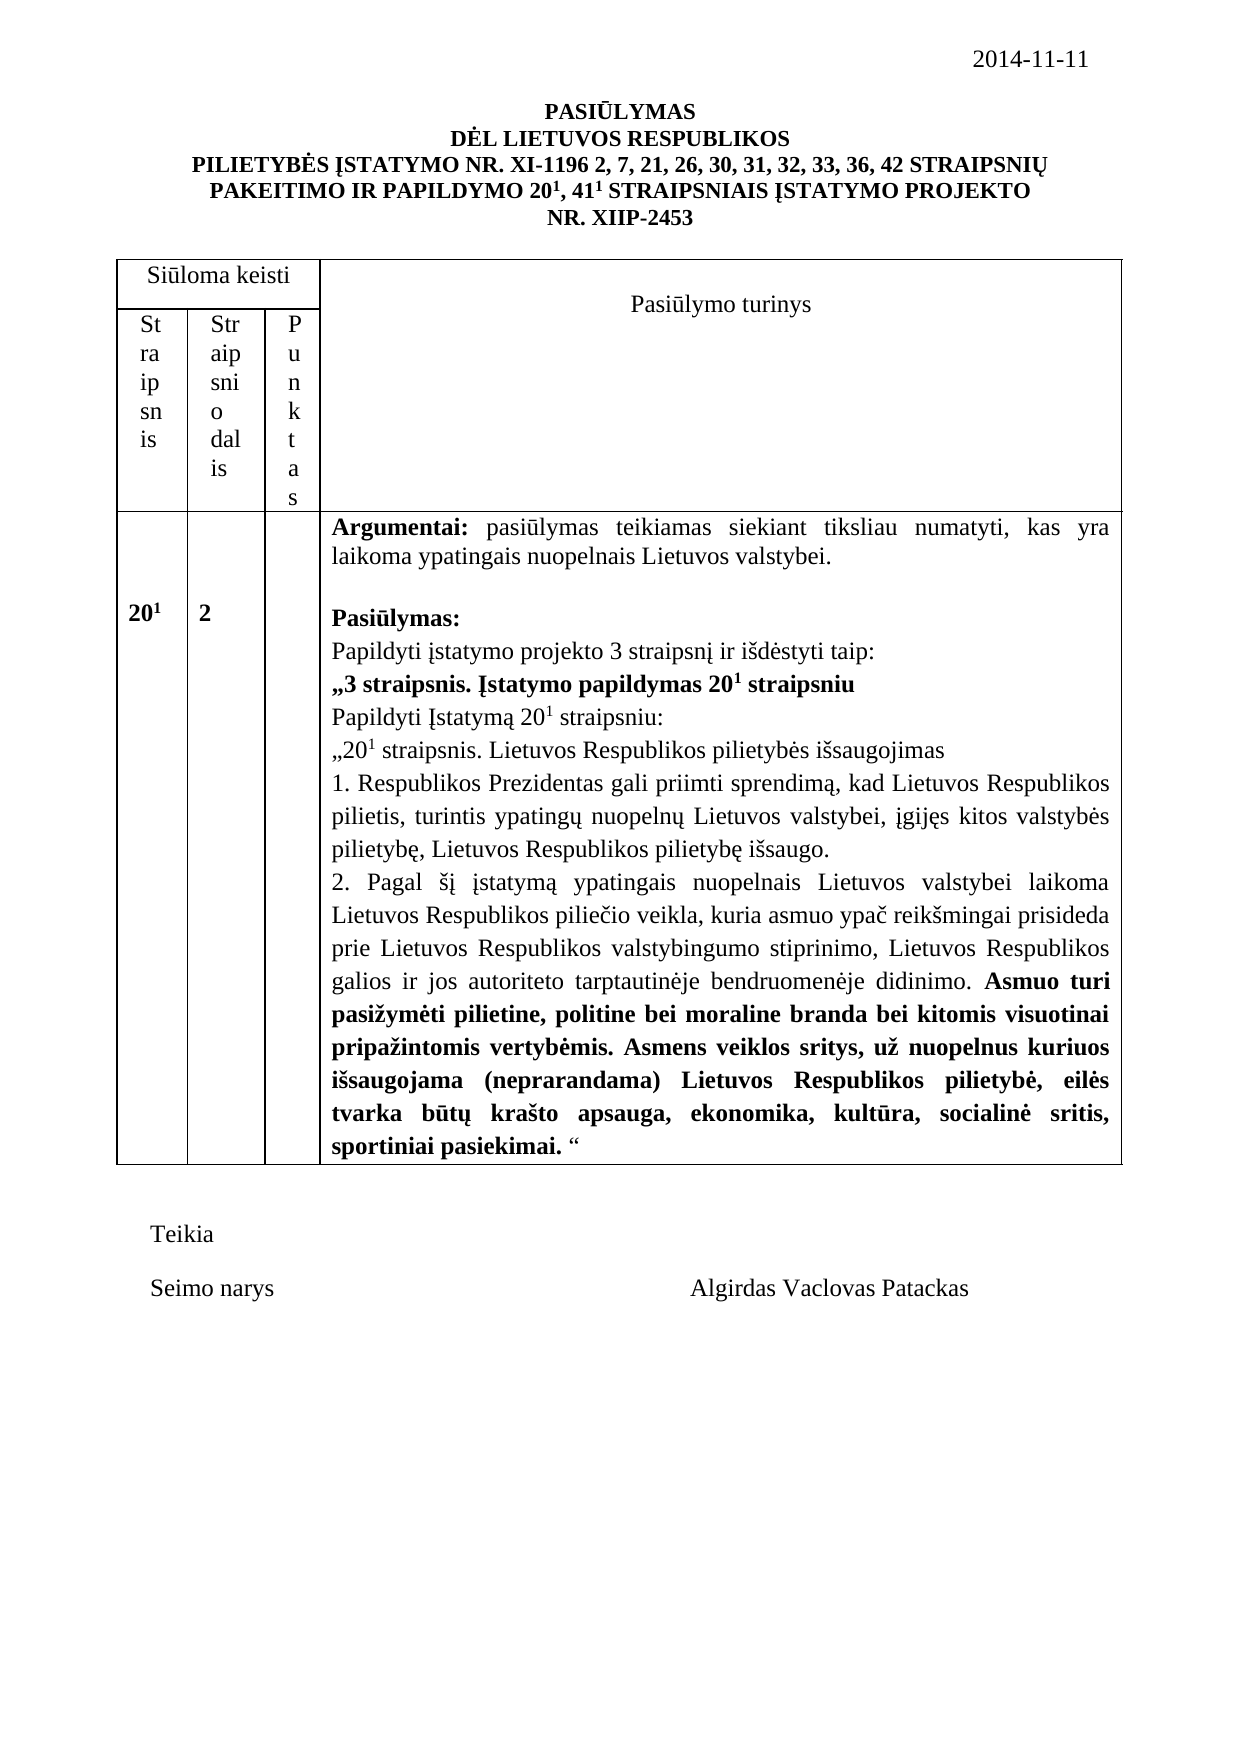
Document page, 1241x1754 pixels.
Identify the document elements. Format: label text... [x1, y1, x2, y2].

table_cell Straipsnis [118, 310, 187, 511]
table_cell 201 [118, 512, 187, 1164]
table_cell [266, 512, 319, 1164]
table_cell Straipsnio dalis [188, 310, 264, 511]
text Seimo narys Algirdas Vaclovas Patackas [150, 1273, 1090, 1302]
table_header Siūloma keisti [118, 260, 319, 308]
text NR. XIIP-2453 [150, 204, 1090, 230]
text Teikia [150, 1219, 1090, 1248]
text PILIETYBĖS ĮSTATYMO NR. XI-1196 2, 7, 21, 26, 30, 31, 32, 33, 36, 42 STRAIPSNIŲ PAKEITIMO IR PAPILDYMO 201, 411 STRAIPSNIAIS ĮSTATYMO PROJEKTO [150, 151, 1090, 204]
table_cell Punktas [266, 310, 319, 511]
text PASIŪLYMAS [150, 98, 1090, 124]
table_cell 2 [188, 512, 264, 1164]
table_header Pasiūlymo turinys [321, 260, 1121, 511]
text 2014-11-11 [150, 44, 1089, 73]
text DĖL LIETUVOS RESPUBLIKOS [150, 124, 1090, 151]
table_cell Argumentai: pasiūlymas teikiamas siekiant tiksliau numatyti, kas yra laikoma ypatingais nuopelnais Lietuvos valstybei. Pasiūlymas: Papildyti įstatymo projekto 3 straipsnį ir išdėstyti taip: „3 straipsnis. Įstatymo papildymas 201 straipsniu Papildyti Įstatymą 201 straipsniu: „201 straipsnis. Lietuvos Respublikos pilietybės išsaugojimas 1. Respublikos Prezidentas gali priimti sprendimą, kad Lietuvos Respublikos pilietis, turintis ypatingų nuopelnų Lietuvos valstybei, įgijęs kitos valstybės pilietybę, Lietuvos Respublikos pilietybę išsaugo. 2. Pagal šį įstatymą ypatingais nuopelnais Lietuvos valstybei laikoma Lietuvos Respublikos piliečio veikla, kuria asmuo ypač reikšmingai prisideda prie Lietuvos Respublikos valstybingumo stiprinimo, Lietuvos Respublikos galios ir jos autoriteto tarptautinėje bendruomenėje didinimo. Asmuo turi pasižymėti pilietine, politine bei moraline branda bei kitomis visuotinai pripažintomis vertybėmis. Asmens veiklos sritys, už nuopelnus kuriuos išsaugojama (neprarandama) Lietuvos Respublikos pilietybė, eilės tvarka būtų krašto apsauga, ekonomika, kultūra, socialinė sritis, sportiniai pasiekimai. “ [321, 512, 1121, 1164]
